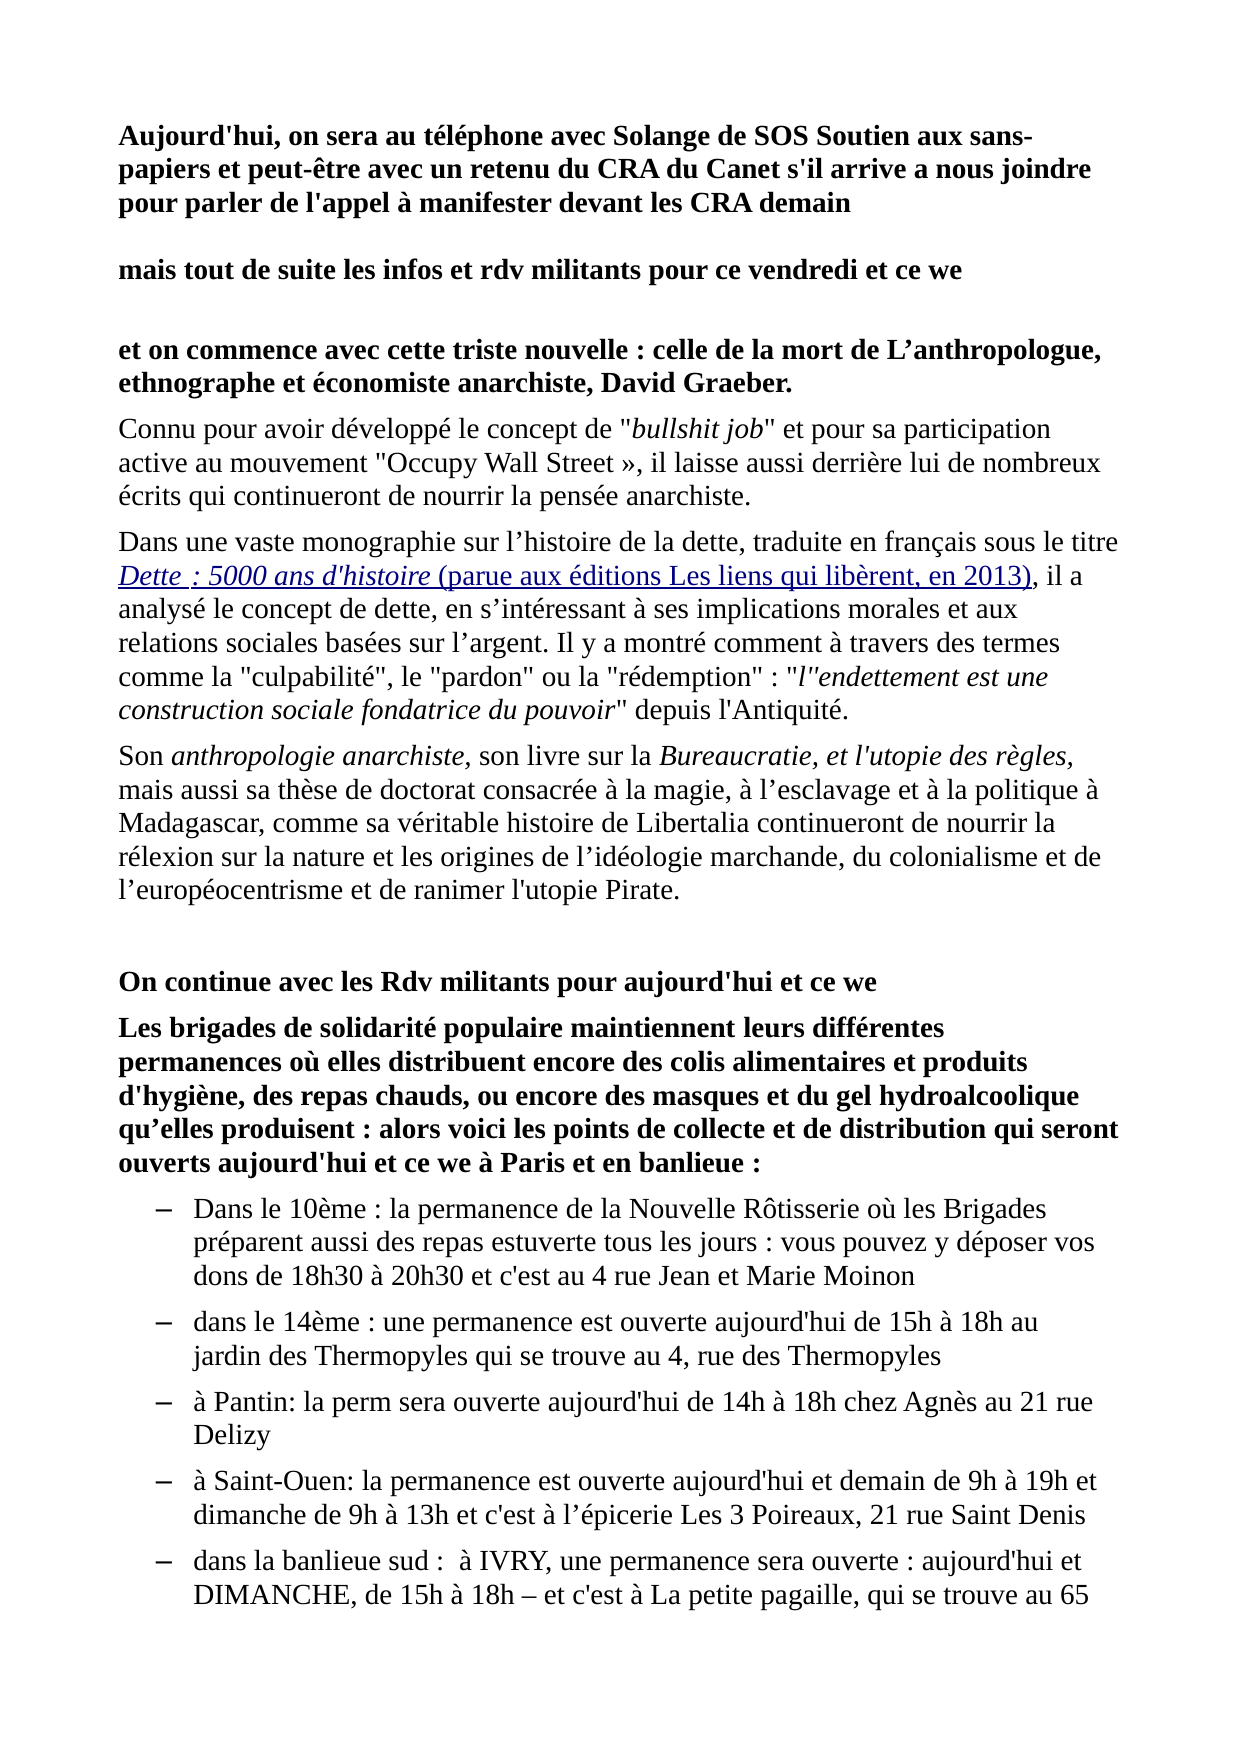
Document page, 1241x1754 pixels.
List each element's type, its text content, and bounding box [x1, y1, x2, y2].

text Dans une vaste monographie sur l’histoire de la dette, traduite en français sous le titre Dette : 5000 ans d'histoire (parue aux éditions Les liens qui libèrent, en 2013), il a analysé le concept de dette, en s’intéressant à ses implications morales et aux relations sociales basées sur l’argent. Il y a montré comment à travers des termes comme la "culpabilité", le "pardon" ou la "rédemption" : "l''endettement est une construction sociale fondatrice du pouvoir" depuis l'Antiquité. [118, 524, 1122, 726]
text Aujourd'hui, on sera au téléphone avec Solange de SOS Soutien aux sans-papiers et peut-être avec un retenu du CRA du Canet s'il arrive a nous joindre pour parler de l'appel à manifester devant les CRA demain [118, 118, 1122, 219]
text mais tout de suite les infos et rdv militants pour ce vendredi et ce we [118, 252, 1122, 286]
list dans le 14ème : une permanence est ouverte aujourd'hui de 15h à 18h au jardin des Thermopyles qui se trouve au 4, rue des Thermopyles [156, 1304, 1122, 1371]
list Dans le 10ème : la permanence de la Nouvelle Rôtisserie où les Brigades préparent aussi des repas estuverte tous les jours : vous pouvez y déposer vos dons de 18h30 à 20h30 et c'est au 4 rue Jean et Marie Moinon [156, 1191, 1122, 1292]
text Les brigades de solidarité populaire maintiennent leurs différentes permanences où elles distribuent encore des colis alimentaires et produits d'hygiène, des repas chauds, ou encore des masques et du gel hydroalcoolique qu’elles produisent : alors voici les points de collecte et de distribution qui seront ouverts aujourd'hui et ce we à Paris et en banlieue : [118, 1011, 1122, 1178]
text et on commence avec cette triste nouvelle : celle de la mort de L’anthropologue, ethnographe et économiste anarchiste, David Graeber. [118, 332, 1122, 399]
list dans la banlieue sud : à IVRY, une permanence sera ouverte : aujourd'hui et DIMANCHE, de 15h à 18h – et c'est à La petite pagaille, qui se trouve au 65 [156, 1543, 1122, 1610]
text On continue avec les Rdv militants pour aujourd'hui et ce we [118, 964, 1122, 998]
text Connu pour avoir développé le concept de "bullshit job" et pour sa participation active au mouvement "Occupy Wall Street », il laisse aussi derrière lui de nombreux écrits qui continueront de nourrir la pensée anarchiste. [118, 411, 1122, 512]
list à Pantin: la perm sera ouverte aujourd'hui de 14h à 18h chez Agnès au 21 rue Delizy [156, 1384, 1122, 1451]
text Son anthropologie anarchiste, son livre sur la Bureaucratie, et l'utopie des règles, mais aussi sa thèse de doctorat consacrée à la magie, à l’esclavage et à la politique à Madagascar, comme sa véritable histoire de Libertalia continueront de nourrir la rélexion sur la nature et les origines de l’idéologie marchande, du colonialisme et de l’européocentrisme et de ranimer l'utopie Pirate. [118, 738, 1122, 906]
list à Saint-Ouen: la permanence est ouverte aujourd'hui et demain de 9h à 19h et dimanche de 9h à 13h et c'est à l’épicerie Les 3 Poireaux, 21 rue Saint Denis [156, 1463, 1122, 1531]
